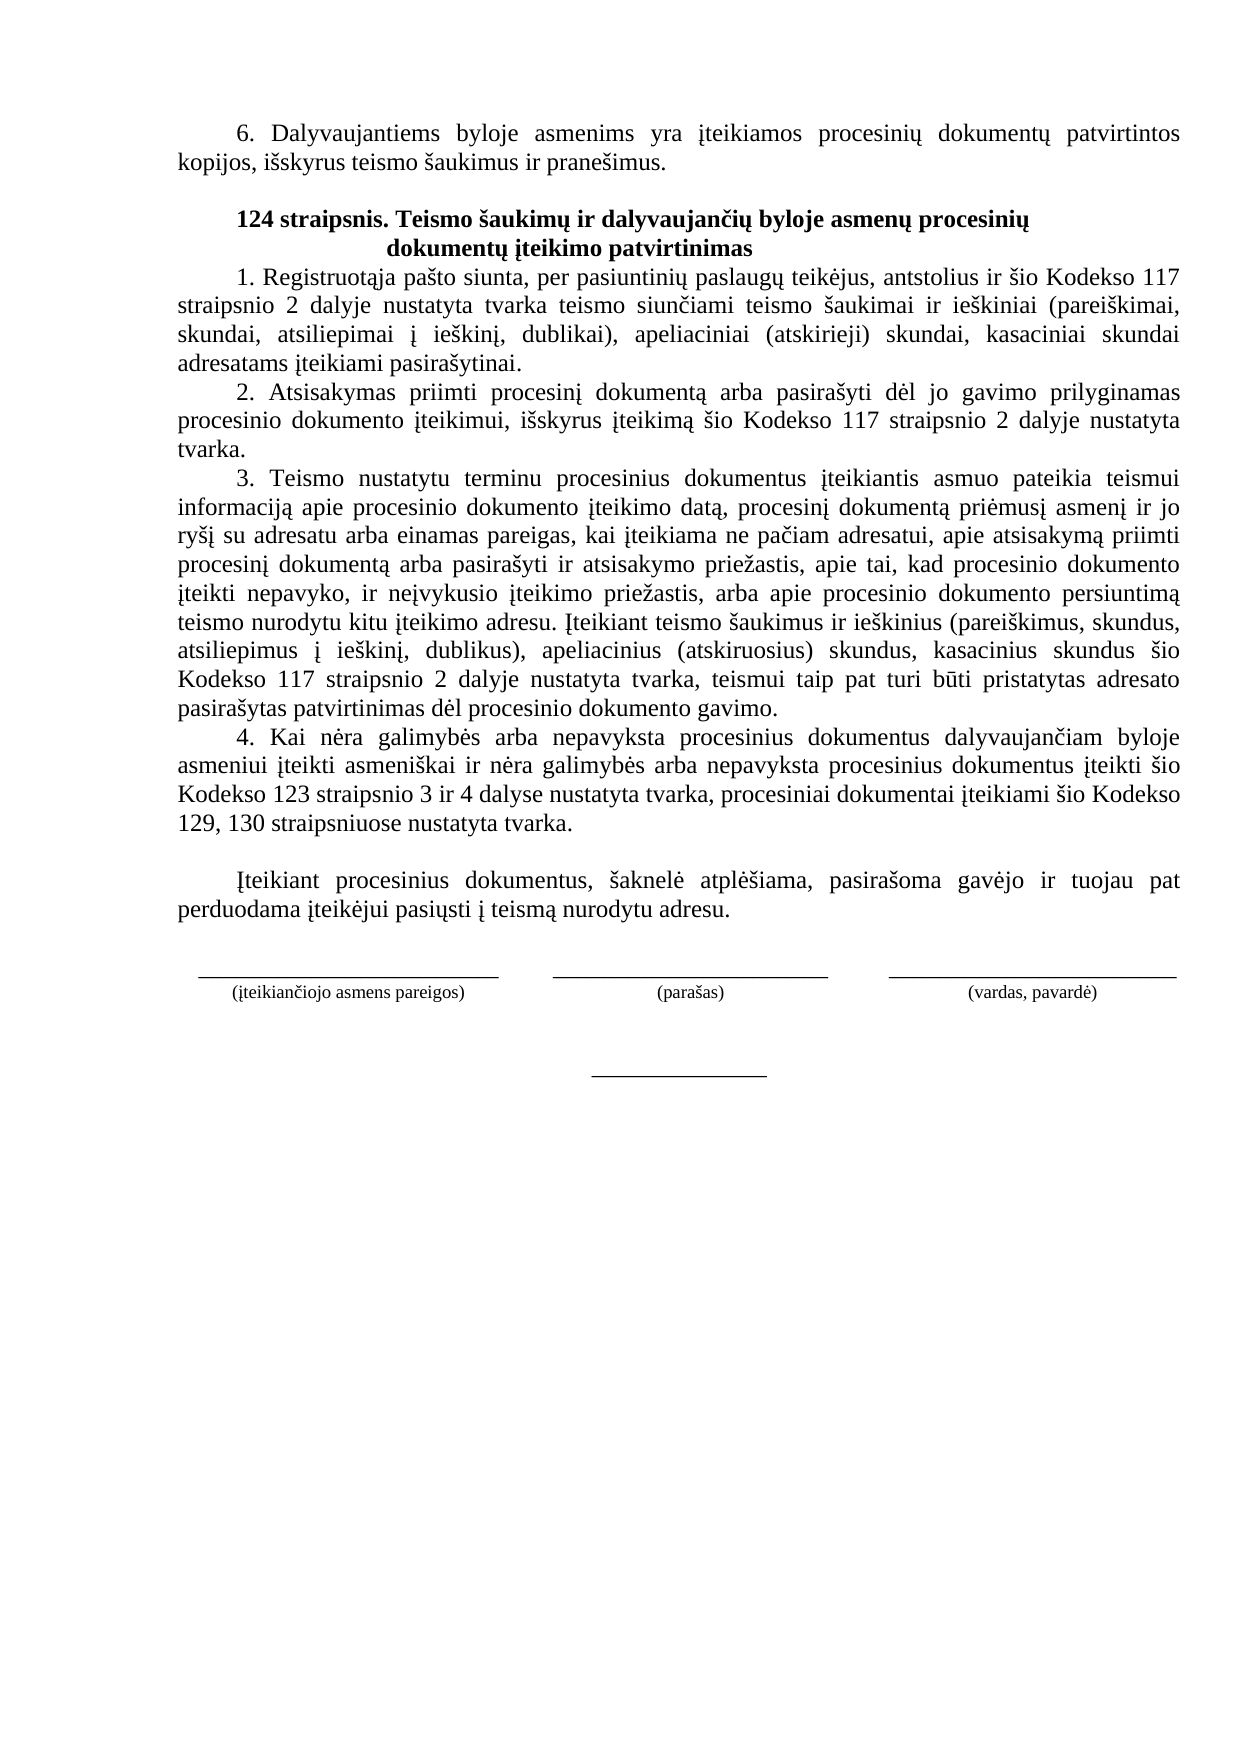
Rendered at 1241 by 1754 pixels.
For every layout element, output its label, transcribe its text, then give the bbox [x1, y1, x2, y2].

table_header ______________________ [519, 952, 861, 981]
table_cell (įteikiančiojo asmens pareigos) [177, 981, 519, 1014]
text Įteikiant procesinius dokumentus, šaknelė atplėšiama, pasirašoma gavėjo ir tuojau pat perduodama įteikėjui pasiųsti į teismą nurodytu adresu. [177, 866, 1181, 923]
text 2. Atsisakymas priimti procesinį dokumentą arba pasirašyti dėl jo gavimo prilyginamas procesinio dokumento įteikimui, išskyrus įteikimą šio Kodekso 117 straipsnio 2 dalyje nustatyta tvarka. [177, 377, 1181, 463]
text dokumentų įteikimo patvirtinimas [236, 233, 1181, 262]
text 6. Dalyvaujantiems byloje asmenims yra įteikiamos procesinių dokumentų patvirtintos kopijos, išskyrus teismo šaukimus ir pranešimus. [177, 118, 1181, 176]
text ______________ [177, 1051, 1181, 1080]
table_cell (parašas) [519, 981, 861, 1014]
table_header ________________________ [177, 952, 519, 981]
table_cell (vardas, pavardė) [861, 981, 1204, 1014]
text 4. Kai nėra galimybės arba nepavyksta procesinius dokumentus dalyvaujančiam byloje asmeniui įteikti asmeniškai ir nėra galimybės arba nepavyksta procesinius dokumentus įteikti šio Kodekso 123 straipsnio 3 ir 4 dalyse nustatyta tvarka, procesiniai dokumentai įteikiami šio Kodekso 129, 130 straipsniuose nustatyta tvarka. [177, 722, 1181, 837]
text 1. Registruotąja pašto siunta, per pasiuntinių paslaugų teikėjus, antstolius ir šio Kodekso 117 straipsnio 2 dalyje nustatyta tvarka teismo siunčiami teismo šaukimai ir ieškiniai (pareiškimai, skundai, atsiliepimai į ieškinį, dublikai), apeliaciniai (atskirieji) skundai, kasaciniai skundai adresatams įteikiami pasirašytinai. [177, 262, 1181, 377]
text 3. Teismo nustatytu terminu procesinius dokumentus įteikiantis asmuo pateikia teismui informaciją apie procesinio dokumento įteikimo datą, procesinį dokumentą priėmusį asmenį ir jo ryšį su adresatu arba einamas pareigas, kai įteikiama ne pačiam adresatui, apie atsisakymą priimti procesinį dokumentą arba pasirašyti ir atsisakymo priežastis, apie tai, kad procesinio dokumento įteikti nepavyko, ir neįvykusio įteikimo priežastis, arba apie procesinio dokumento persiuntimą teismo nurodytu kitu įteikimo adresu. Įteikiant teismo šaukimus ir ieškinius (pareiškimus, skundus, atsiliepimus į ieškinį, dublikus), apeliacinius (atskiruosius) skundus, kasacinius skundus šio Kodekso 117 straipsnio 2 dalyje nustatyta tvarka, teismui taip pat turi būti pristatytas adresato pasirašytas patvirtinimas dėl procesinio dokumento gavimo. [177, 463, 1181, 722]
table_header _______________________ [861, 952, 1204, 981]
text 124 straipsnis. Teismo šaukimų ir dalyvaujančių byloje asmenų procesinių [236, 204, 1181, 233]
